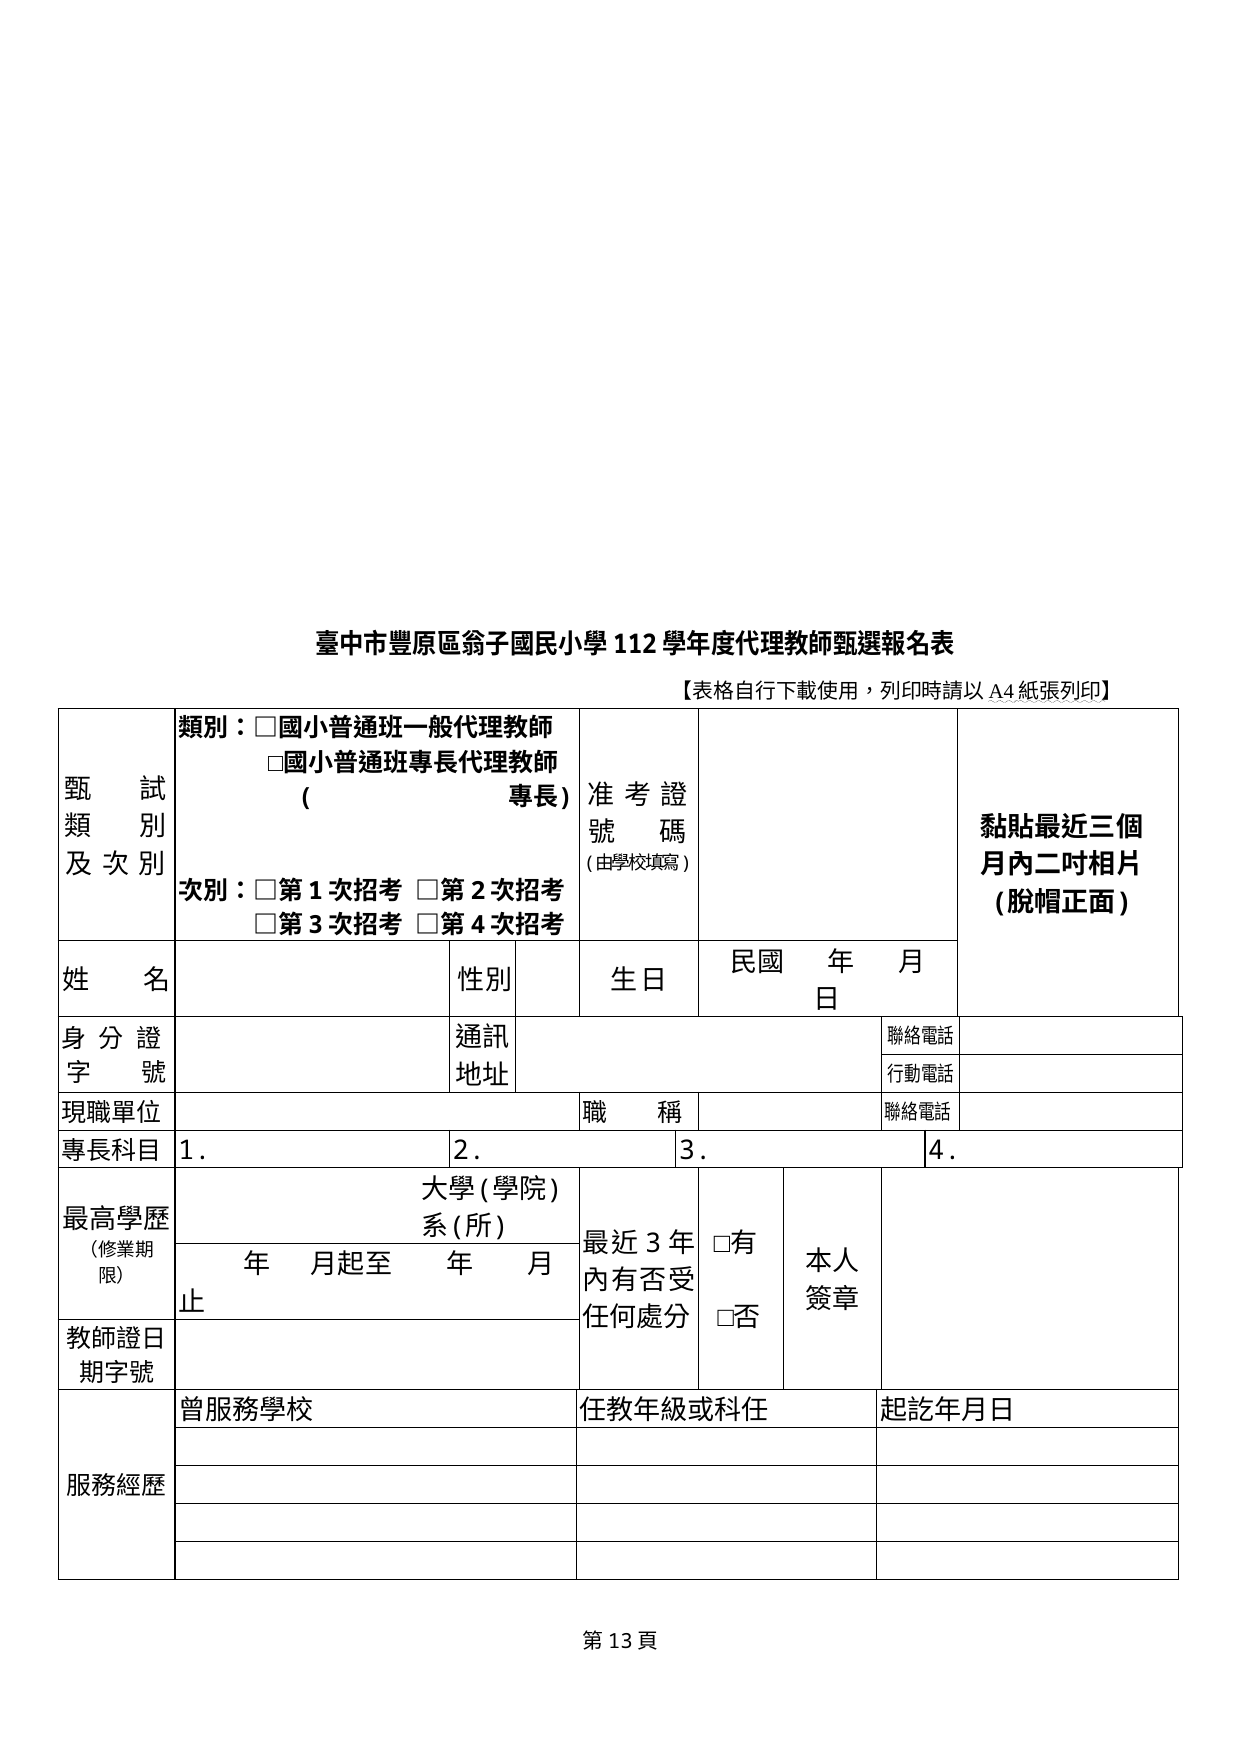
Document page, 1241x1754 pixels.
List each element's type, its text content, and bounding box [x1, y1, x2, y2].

table_cell [882, 1168, 1178, 1389]
table_cell 通訊 地址 [450, 1017, 515, 1092]
table_cell [176, 1542, 576, 1579]
table_cell [176, 941, 449, 1016]
table_cell [699, 1093, 881, 1129]
table_cell [877, 1542, 1178, 1579]
text 臺中市豐原區翁子國民小學112學年度代理教師甄選報名表 [148, 600, 1122, 662]
table_cell [960, 1055, 1182, 1092]
table_cell [577, 1466, 876, 1503]
table_header [699, 709, 957, 940]
table_cell 年 月起至 年 月止 [176, 1244, 579, 1319]
table_cell 職 稱 [580, 1093, 698, 1129]
table_header 甄 試 類 別 及 次 別 [59, 709, 174, 940]
text 【表格自行下載使用，列印時請以A4紙張列印】 [118, 662, 1122, 708]
table_cell □有 □否 [699, 1168, 783, 1389]
table_cell 1. [176, 1131, 449, 1167]
table_cell 服務經歷 [59, 1390, 174, 1579]
table_cell [516, 1017, 881, 1092]
table_cell [877, 1466, 1178, 1503]
table_cell 曾服務學校 [176, 1390, 576, 1427]
table_cell 起訖年月日 [877, 1390, 1178, 1427]
table_cell [176, 1466, 576, 1503]
table_cell [577, 1542, 876, 1579]
table_cell 任教年級或科任 [577, 1390, 876, 1427]
table_cell 最近3年內有否受任何處分 [580, 1168, 698, 1389]
table_cell 聯絡電話 [882, 1093, 959, 1129]
table_cell 民國 年 月 日 [699, 941, 957, 1016]
table_cell 身 分 證 字 號 [59, 1017, 174, 1092]
table_cell 最高學歷（修業期限） [59, 1168, 174, 1319]
table_cell [176, 1093, 579, 1129]
table_header 黏貼最近三個 月內二吋相片 (脫帽正面) [958, 709, 1178, 1016]
table_header 准 考 證 號 碼 (由學校填寫) [580, 709, 698, 940]
table_cell 生日 [580, 941, 698, 1016]
table_cell [877, 1428, 1178, 1465]
table_cell [960, 1017, 1182, 1053]
table_cell 性別 [450, 941, 515, 1016]
table_cell 現職單位 [59, 1093, 174, 1129]
table_header 類別：□國小普通班一般代理教師 □國小普通班專長代理教師 ( 專長) 次別：□第1次招考 □第2次招考 □第3次招考 □第4次招考 [176, 709, 579, 940]
table_cell 3. [676, 1131, 924, 1167]
table_cell 本人 簽章 [784, 1168, 881, 1389]
table_cell 聯絡電話 [882, 1017, 959, 1053]
table_cell 姓 名 [59, 941, 174, 1016]
table_cell 教師證日期字號 [59, 1320, 174, 1389]
table_cell [176, 1428, 576, 1465]
table_cell [516, 941, 579, 1016]
table_cell 大學(學院) 系(所) [176, 1168, 579, 1243]
table_cell 4. [926, 1131, 1182, 1167]
table_cell [176, 1017, 449, 1092]
table_cell [577, 1428, 876, 1465]
table_cell [176, 1320, 579, 1389]
table_cell [877, 1504, 1178, 1541]
table_cell [960, 1093, 1182, 1129]
table_cell 2. [450, 1131, 675, 1167]
table_cell [176, 1504, 576, 1541]
table_cell 專長科目 [59, 1131, 174, 1167]
table_cell [577, 1504, 876, 1541]
table_cell 行動電話 [882, 1055, 959, 1092]
